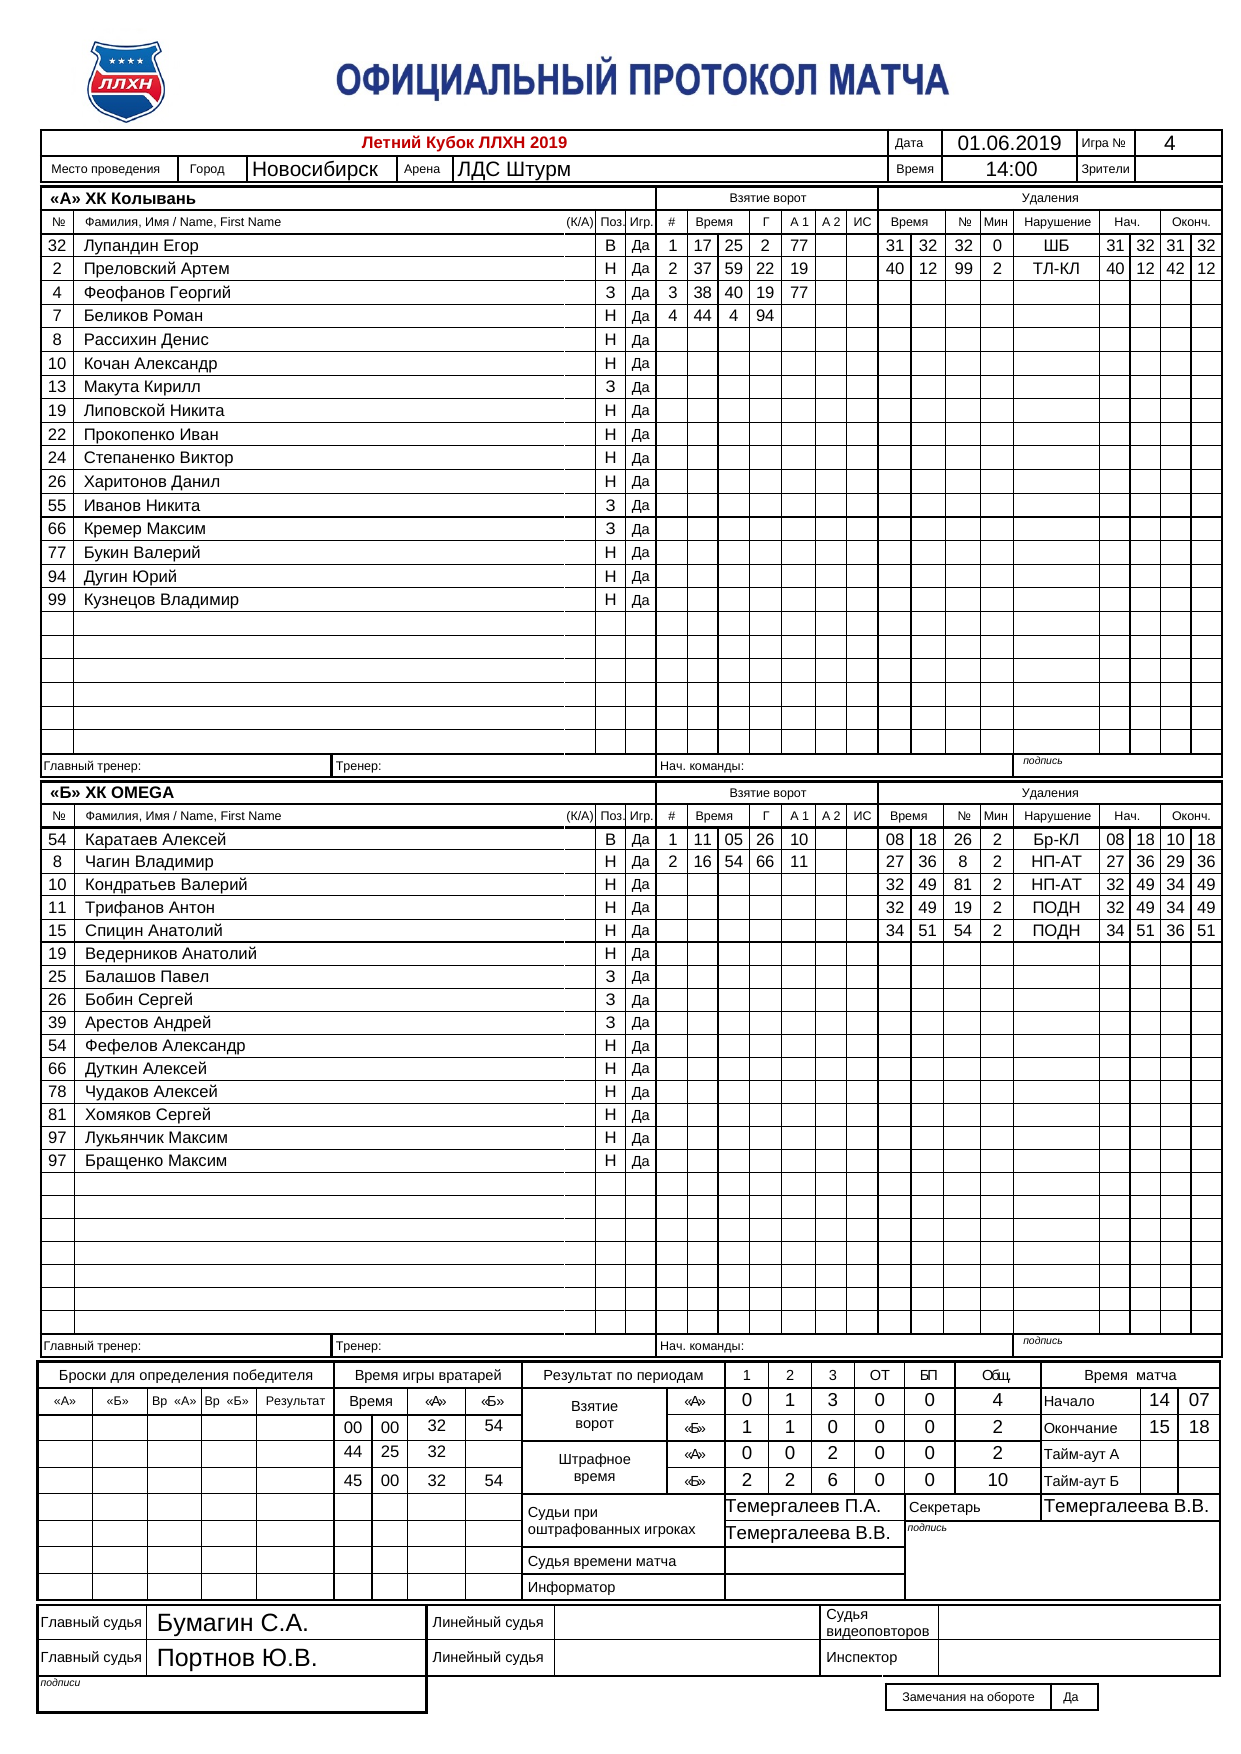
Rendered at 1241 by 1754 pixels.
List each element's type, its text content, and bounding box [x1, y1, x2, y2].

table_cell [657, 1035, 687, 1057]
table_cell [1131, 518, 1160, 540]
table_cell Н [596, 920, 625, 941]
table_cell Лукьянчик Максим [75, 1127, 564, 1149]
table_cell [750, 1311, 781, 1333]
table_cell [912, 305, 945, 327]
table_cell 97 [42, 1150, 74, 1172]
table_cell [816, 1150, 846, 1172]
table_cell [912, 1219, 943, 1241]
table_cell [946, 636, 980, 658]
table_cell [1014, 328, 1099, 351]
table_cell [596, 1242, 625, 1264]
table_cell [816, 588, 846, 611]
table_cell 6 [812, 1468, 854, 1493]
table_cell [879, 707, 910, 729]
table_cell [626, 1196, 655, 1218]
table_cell [750, 328, 781, 351]
table_cell 0 [855, 1468, 904, 1493]
table_cell [42, 1196, 74, 1218]
table_cell [688, 683, 717, 706]
table_cell [750, 494, 781, 516]
table_cell [782, 328, 815, 351]
table_cell [847, 636, 877, 658]
table_cell [1100, 1150, 1129, 1172]
table_cell 0 [769, 1442, 811, 1467]
table_cell [879, 636, 910, 658]
table_cell 32 [408, 1416, 465, 1440]
table_cell [946, 446, 980, 469]
table_cell [688, 943, 717, 964]
table_cell [1131, 281, 1160, 303]
table_cell Главный тренер: [42, 1335, 330, 1356]
table_cell [408, 1494, 465, 1520]
table_cell Н [596, 1104, 625, 1126]
table_cell [565, 966, 595, 987]
table_cell Хомяков Сергей [75, 1104, 564, 1126]
table_cell [1014, 966, 1099, 987]
table_cell Да [626, 943, 655, 964]
table_cell [657, 1104, 687, 1126]
table_cell [912, 1288, 943, 1310]
table_cell [847, 683, 877, 706]
table_cell [408, 1547, 465, 1573]
table_cell Бобин Сергей [75, 989, 564, 1011]
table_cell [719, 659, 749, 682]
table_cell [879, 966, 910, 987]
table_cell Нарушение [1014, 805, 1099, 826]
table_cell [879, 1012, 910, 1033]
table_cell [1131, 1058, 1160, 1079]
table_cell [1100, 494, 1129, 516]
table_cell [912, 281, 945, 303]
table_cell [879, 1104, 910, 1126]
table_cell [816, 1311, 846, 1333]
table_cell 10 [782, 829, 815, 849]
table_cell 49 [1131, 874, 1160, 895]
table_cell [565, 1173, 595, 1195]
table_cell [1014, 659, 1099, 682]
table_cell [944, 943, 980, 964]
table_cell 14 [1141, 1389, 1177, 1413]
table_cell [657, 1173, 687, 1195]
table_cell [1161, 1104, 1190, 1126]
table_cell [750, 1081, 781, 1103]
table_cell Иванов Никита [74, 494, 564, 516]
table_cell Оконч. [1161, 805, 1221, 826]
table_cell 59 [719, 257, 749, 280]
table_header Дата [889, 131, 941, 155]
table_cell [816, 446, 846, 469]
table_cell [946, 659, 980, 682]
table_cell [782, 730, 815, 753]
table_cell [1161, 470, 1190, 493]
table_cell [565, 1058, 595, 1079]
table_cell [816, 896, 846, 918]
table_cell Н [596, 1150, 625, 1172]
table_cell [565, 281, 595, 303]
table_cell [428, 1677, 882, 1711]
table_cell [750, 1288, 781, 1310]
table_cell [1014, 683, 1099, 706]
table_cell подпись [1014, 755, 1221, 776]
table_cell [1192, 730, 1221, 753]
table_cell [1192, 399, 1221, 422]
table_cell Нач. [1100, 211, 1160, 233]
table_cell [565, 989, 595, 1011]
table_cell Фамилия, Имя / Name, First Name [74, 211, 565, 233]
table_cell Да [626, 896, 655, 918]
table_cell [688, 470, 717, 493]
table_cell [466, 1494, 521, 1520]
table_cell [688, 518, 717, 540]
table_cell 78 [42, 1081, 74, 1103]
table_cell [726, 1575, 904, 1599]
table_cell [879, 989, 910, 1011]
table_cell [565, 1219, 595, 1241]
table_cell 10 [42, 874, 74, 895]
table_cell [726, 1548, 904, 1573]
table_header 1 [726, 1363, 768, 1387]
table_cell подпись [1014, 1335, 1221, 1356]
table_cell 2 [981, 257, 1013, 280]
table_cell «Б» [668, 1415, 724, 1440]
table_cell [657, 874, 687, 895]
table_cell 31 [1161, 235, 1190, 256]
table_cell [879, 541, 910, 564]
table_cell [1192, 636, 1221, 658]
table_cell [946, 683, 980, 706]
table_cell [912, 588, 945, 611]
table_cell 0 [905, 1415, 954, 1440]
table_cell [657, 1081, 687, 1103]
table_cell [42, 1242, 74, 1264]
table_cell [944, 1035, 980, 1057]
table_cell [750, 399, 781, 422]
table_cell 49 [1192, 874, 1221, 895]
table_cell [782, 1173, 815, 1195]
table_cell [1192, 541, 1221, 564]
table_cell [782, 1242, 815, 1264]
table_cell [1131, 1150, 1160, 1172]
table_cell Степаненко Виктор [74, 446, 564, 469]
table_cell [657, 541, 687, 564]
table_cell [373, 1521, 407, 1546]
table_cell 45 [335, 1468, 371, 1493]
table_cell Спицин Анатолий [75, 920, 564, 941]
table_cell [688, 896, 717, 918]
table_cell 22 [42, 423, 73, 445]
table_cell [42, 612, 73, 634]
table_cell 05 [719, 829, 749, 849]
table_cell Липовской Никита [74, 399, 564, 422]
table_cell [1161, 1012, 1190, 1033]
table_cell [657, 423, 687, 445]
table_cell [816, 943, 846, 964]
table_cell [74, 612, 564, 634]
table_cell [847, 541, 877, 564]
table_cell [719, 352, 749, 374]
table_cell 54 [42, 1035, 74, 1057]
table_cell [912, 1311, 943, 1333]
table_cell [912, 1196, 943, 1218]
table_cell [1192, 446, 1221, 469]
table_cell [1131, 1288, 1160, 1310]
table_cell [1100, 1127, 1129, 1149]
table_cell [1161, 541, 1190, 564]
table_cell [879, 683, 910, 706]
table_cell [555, 1640, 819, 1675]
table_cell [1100, 565, 1129, 587]
table_cell [946, 423, 980, 445]
table_cell [148, 1521, 201, 1546]
table_cell 18 [1131, 829, 1160, 849]
table_cell [1161, 281, 1190, 303]
table_cell Н [596, 446, 625, 469]
table_cell [74, 636, 564, 658]
table_header Взятие ворот [657, 188, 877, 209]
table_cell [816, 707, 846, 729]
table_cell [565, 1196, 595, 1218]
table_cell [912, 730, 945, 753]
table_cell [750, 1058, 781, 1079]
table_cell 08 [1100, 829, 1129, 849]
table_cell [1161, 612, 1190, 634]
table_cell 18 [1192, 829, 1221, 849]
table_cell подписи [39, 1677, 425, 1711]
table_cell [1131, 989, 1160, 1011]
table_cell [42, 659, 73, 682]
table_cell [1141, 1468, 1177, 1493]
table_cell [750, 565, 781, 587]
table_cell [202, 1441, 256, 1467]
table_cell Да [626, 470, 655, 493]
table_cell [912, 541, 945, 564]
table_cell [750, 896, 781, 918]
table_cell [719, 1058, 749, 1079]
table_cell 12 [1131, 257, 1160, 280]
table_cell 14:00 [943, 157, 1076, 181]
table_cell [981, 328, 1013, 351]
table_cell [816, 376, 846, 398]
table_cell [688, 423, 717, 445]
table_cell Да [626, 588, 655, 611]
table_cell [981, 1012, 1013, 1033]
table_cell [946, 730, 980, 753]
table_cell [1179, 1468, 1219, 1493]
table_cell [688, 989, 717, 1011]
table_cell 97 [42, 1127, 74, 1149]
table_cell НП-АТ [1014, 850, 1099, 872]
table_cell [912, 989, 943, 1011]
table_header Да [1052, 1685, 1097, 1709]
table_cell [688, 730, 717, 753]
table_cell [1192, 1127, 1221, 1149]
table_cell 0 [812, 1415, 854, 1440]
table_cell 81 [944, 874, 980, 895]
table_cell [75, 1311, 564, 1333]
table_cell 32 [946, 235, 980, 256]
table_cell [1014, 1127, 1099, 1149]
table_cell [816, 1242, 846, 1264]
table_cell [750, 423, 781, 445]
table_cell Н [596, 565, 625, 587]
table_cell [1100, 1311, 1129, 1333]
table_cell 15 [42, 920, 74, 941]
table_cell [981, 1288, 1013, 1310]
table_header Игра № [1078, 131, 1134, 155]
table_cell [1100, 1265, 1129, 1287]
table_cell [1100, 1058, 1129, 1079]
table_cell [565, 896, 595, 918]
table_cell [373, 1494, 407, 1520]
table_cell [981, 494, 1013, 516]
table_cell [1161, 1311, 1190, 1333]
table_cell [1192, 470, 1221, 493]
table_cell [981, 1035, 1013, 1057]
table_cell Игр. [626, 805, 655, 826]
table_header 01.06.2019 [943, 131, 1076, 155]
table_cell [626, 1242, 655, 1264]
table_cell [1192, 943, 1221, 964]
table_cell [750, 683, 781, 706]
table_cell Новосибирск [248, 157, 396, 181]
table_cell Да [626, 423, 655, 445]
table_cell [981, 707, 1013, 729]
table_cell 36 [1131, 850, 1160, 872]
table_cell [719, 707, 749, 729]
table_cell [847, 1035, 877, 1057]
table_cell А 1 [782, 211, 815, 233]
table_cell [1161, 943, 1190, 964]
table_cell [75, 1288, 564, 1310]
table_cell [1161, 588, 1190, 611]
table_cell Прокопенко Иван [74, 423, 564, 445]
table_cell Фамилия, Имя / Name, First Name [75, 805, 565, 826]
table_cell [657, 1058, 687, 1079]
table_cell [847, 518, 877, 540]
table_cell [750, 659, 781, 682]
table_cell 66 [42, 518, 73, 540]
table_cell [847, 470, 877, 493]
table_cell [565, 588, 595, 611]
table_cell [816, 399, 846, 422]
table_cell Феофанов Георгий [74, 281, 564, 303]
table_cell [847, 730, 877, 753]
table_cell 32 [1100, 896, 1129, 918]
table_cell [750, 943, 781, 964]
table_cell Н [596, 541, 625, 564]
table_cell Ведерников Анатолий [75, 943, 564, 964]
table_cell 10 [956, 1468, 1040, 1493]
table_cell [879, 1127, 910, 1149]
table_cell [782, 659, 815, 682]
table_cell [93, 1494, 147, 1520]
table_cell [565, 829, 595, 849]
table_cell [42, 636, 73, 658]
table_cell [719, 518, 749, 540]
table_cell [657, 399, 687, 422]
table_cell Вр «А» [148, 1389, 201, 1413]
table_cell Да [626, 850, 655, 872]
table_cell 26 [944, 829, 980, 849]
table_cell [1131, 1127, 1160, 1149]
table_cell [1100, 376, 1129, 398]
table_cell [981, 446, 1013, 469]
table_cell [1192, 1219, 1221, 1241]
table_cell [1100, 518, 1129, 540]
table_cell А 2 [816, 805, 846, 826]
table_cell [466, 1574, 521, 1599]
table_cell [946, 588, 980, 611]
table_cell [912, 328, 945, 351]
table_header ОТ [855, 1363, 904, 1387]
table_header БП [905, 1363, 954, 1387]
table_cell [1192, 588, 1221, 611]
table_cell [1014, 1196, 1099, 1218]
table_cell 32 [879, 874, 910, 895]
table_cell Поз. [596, 211, 625, 233]
table_cell [688, 636, 717, 658]
table_cell [816, 1104, 846, 1126]
table_cell [1100, 636, 1129, 658]
table_cell 77 [42, 541, 73, 564]
table_cell 40 [879, 257, 910, 280]
table_cell № [944, 805, 980, 826]
table_cell [1100, 966, 1129, 987]
table_cell Н [596, 588, 625, 611]
table_cell [657, 1012, 687, 1033]
table_cell 49 [912, 896, 943, 918]
table_cell Да [626, 518, 655, 540]
table_cell 66 [750, 850, 781, 872]
table_cell [879, 399, 910, 422]
table_cell [847, 1311, 877, 1333]
table_cell 17 [688, 235, 717, 256]
table_cell [847, 1196, 877, 1218]
table_cell [688, 874, 717, 895]
table_cell [1100, 1219, 1129, 1241]
table_cell [847, 446, 877, 469]
table_cell [408, 1521, 465, 1546]
table_cell [719, 1288, 749, 1310]
table_cell [1161, 305, 1190, 327]
table_cell 10 [1161, 829, 1190, 849]
table_cell Да [626, 829, 655, 849]
table_cell [657, 494, 687, 516]
table_cell Секретарь [906, 1495, 1040, 1520]
table_cell [750, 470, 781, 493]
table_cell [879, 1242, 910, 1264]
table_cell 36 [912, 850, 943, 872]
table_cell [719, 328, 749, 351]
table_cell [719, 446, 749, 469]
table_cell [657, 966, 687, 987]
table_cell [981, 1265, 1013, 1287]
table_cell [565, 305, 595, 327]
table_cell [202, 1547, 256, 1573]
table_cell Место проведения [42, 157, 177, 181]
table_cell 39 [42, 1012, 74, 1033]
table_cell [816, 1058, 846, 1079]
table_cell [847, 352, 877, 374]
table_cell [565, 257, 595, 280]
table_cell 54 [944, 920, 980, 941]
table_cell «А» [39, 1389, 92, 1413]
table_cell Арестов Андрей [75, 1012, 564, 1033]
table_cell [782, 352, 815, 374]
table_cell 99 [42, 588, 73, 611]
table_cell [981, 636, 1013, 658]
table_cell [373, 1547, 407, 1573]
table_header Удаления [879, 783, 1221, 803]
table_cell [879, 1311, 910, 1333]
table_cell [1131, 1219, 1160, 1241]
table_cell [816, 1035, 846, 1057]
table_cell [847, 399, 877, 422]
table_cell [1131, 683, 1160, 706]
table_cell 81 [42, 1104, 74, 1126]
table_cell [719, 1311, 749, 1333]
table_cell [912, 1104, 943, 1126]
table_cell [1161, 1265, 1190, 1287]
table_cell [1131, 541, 1160, 564]
table_cell [42, 730, 73, 753]
table_cell ШБ [1014, 235, 1099, 256]
table_cell [565, 659, 595, 682]
table_cell ПОДН [1014, 896, 1099, 918]
table_cell [626, 1219, 655, 1241]
table_cell [1192, 1150, 1221, 1172]
table_header Результат по периодам [523, 1363, 724, 1387]
table_cell [750, 1265, 781, 1287]
table_cell [1131, 1035, 1160, 1057]
table_cell [816, 1288, 846, 1310]
table_cell [847, 328, 877, 351]
table_cell [657, 659, 687, 682]
table_cell [1100, 305, 1129, 327]
table_cell 19 [42, 399, 73, 422]
table_cell [1014, 376, 1099, 398]
table_cell [565, 1012, 595, 1033]
table_cell Игр. [626, 211, 655, 233]
table_cell [816, 850, 846, 872]
table_cell 2 [981, 874, 1013, 895]
table_cell 2 [981, 850, 1013, 872]
table_cell [1014, 1173, 1099, 1195]
table_cell Балашов Павел [75, 966, 564, 987]
table_cell [657, 328, 687, 351]
table_cell 1 [657, 235, 687, 256]
table_cell 36 [1161, 920, 1190, 941]
table_cell [981, 1219, 1013, 1241]
table_cell [939, 1606, 1219, 1639]
table_cell [1161, 376, 1190, 398]
table_cell [626, 659, 655, 682]
table_cell [657, 518, 687, 540]
table_cell [626, 1173, 655, 1195]
table_cell Н [596, 305, 625, 327]
table_cell [719, 470, 749, 493]
table_cell [816, 257, 846, 280]
table_cell [565, 636, 595, 658]
table_cell [688, 1265, 717, 1287]
table_cell Харитонов Данил [74, 470, 564, 493]
table_cell [1161, 328, 1190, 351]
table_cell [782, 1127, 815, 1149]
table_cell З [596, 1012, 625, 1033]
table_cell Да [626, 1104, 655, 1126]
table_cell [688, 1104, 717, 1126]
table_cell [1131, 707, 1160, 729]
table_cell Да [626, 446, 655, 469]
table_cell [1192, 494, 1221, 516]
table_cell [1131, 943, 1160, 964]
table_cell [75, 1173, 564, 1195]
table_cell ИС [847, 211, 877, 233]
table_cell [782, 541, 815, 564]
table_cell 26 [750, 829, 781, 849]
table_cell [879, 1173, 910, 1195]
table_cell [596, 1219, 625, 1241]
table_cell Да [626, 874, 655, 895]
table_cell [1100, 1288, 1129, 1310]
table_cell 4 [657, 305, 687, 327]
table_cell Вр «Б» [202, 1389, 256, 1413]
table_cell 54 [719, 850, 749, 872]
table_cell 19 [782, 257, 815, 280]
table_cell 44 [335, 1441, 371, 1467]
table_cell Темергалеева В.В. [1042, 1495, 1219, 1520]
table_cell [816, 423, 846, 445]
table_cell [912, 1058, 943, 1079]
table_cell [74, 730, 564, 753]
table_cell [944, 1058, 980, 1079]
table_cell [335, 1547, 371, 1573]
table_cell [981, 1058, 1013, 1079]
table_cell [565, 1150, 595, 1172]
table_cell 99 [946, 257, 980, 280]
table_cell [750, 1196, 781, 1218]
table_cell [912, 352, 945, 374]
table_cell [750, 352, 781, 374]
table_cell [1131, 423, 1160, 445]
table_cell [750, 588, 781, 611]
table_cell [657, 1288, 687, 1310]
table_cell 77 [782, 281, 815, 303]
table_cell 77 [782, 235, 815, 256]
table_cell [912, 494, 945, 516]
table_cell [847, 659, 877, 682]
table_cell [847, 612, 877, 634]
table_cell Судья видеоповторов [821, 1606, 938, 1639]
table_cell [847, 1265, 877, 1287]
table_cell 18 [912, 829, 943, 849]
table_cell [782, 1035, 815, 1057]
table_cell 0 [855, 1415, 904, 1440]
table_cell [1100, 1104, 1129, 1126]
table_cell [565, 1311, 595, 1333]
table_cell [565, 328, 595, 351]
table_cell 2 [750, 235, 781, 256]
table_cell [750, 518, 781, 540]
table_cell [1100, 659, 1129, 682]
table_cell [879, 1265, 910, 1287]
table_cell [39, 1494, 92, 1520]
table_cell [596, 683, 625, 706]
table_cell [657, 1150, 687, 1172]
table_cell [42, 1311, 74, 1333]
table_cell Да [626, 281, 655, 303]
table_cell [565, 1265, 595, 1287]
table_cell [879, 518, 910, 540]
table_cell [750, 874, 781, 895]
table_cell [74, 707, 564, 729]
table_cell [847, 565, 877, 587]
table_cell [981, 659, 1013, 682]
table_cell Нач. команды: [657, 755, 1012, 776]
table_cell [981, 376, 1013, 398]
table_cell [719, 1219, 749, 1241]
table_cell Да [626, 494, 655, 516]
table_cell [1131, 305, 1160, 327]
table_cell [782, 376, 815, 398]
table_cell [257, 1441, 333, 1467]
table_cell (К/А) [565, 211, 595, 233]
table_cell [1192, 989, 1221, 1011]
table_cell [816, 281, 846, 303]
table_cell [1014, 1104, 1099, 1126]
table_cell 26 [42, 470, 73, 493]
table_cell [1161, 1150, 1190, 1172]
table_cell [688, 1311, 717, 1333]
table_cell «А» [668, 1389, 724, 1413]
table_cell [626, 683, 655, 706]
table_cell [257, 1416, 333, 1440]
table_cell [847, 1288, 877, 1310]
table_cell Время [335, 1389, 407, 1413]
table_cell [981, 565, 1013, 587]
table_cell [626, 636, 655, 658]
table_cell [946, 352, 980, 374]
table_cell Н [596, 850, 625, 872]
table_cell [879, 1058, 910, 1079]
table_cell [912, 1012, 943, 1033]
table_cell [1161, 659, 1190, 682]
table_cell Да [626, 1035, 655, 1057]
table_cell [750, 966, 781, 987]
table_cell [1161, 683, 1190, 706]
table_cell З [596, 518, 625, 540]
table_cell З [596, 281, 625, 303]
table_cell [39, 1521, 92, 1546]
table_cell Результат [257, 1389, 333, 1413]
table_cell [981, 281, 1013, 303]
table_cell [912, 1150, 943, 1172]
table_cell [946, 541, 980, 564]
table_cell [1161, 423, 1190, 445]
table_cell [879, 376, 910, 398]
table_cell 49 [912, 874, 943, 895]
table_cell [1014, 518, 1099, 540]
table_cell 11 [42, 896, 74, 918]
table_cell [782, 1058, 815, 1079]
table_cell [816, 1127, 846, 1149]
table_cell [912, 612, 945, 634]
table_cell [1161, 1196, 1190, 1218]
table_cell В [596, 235, 625, 256]
table_cell [1014, 1035, 1099, 1057]
table_cell 8 [944, 850, 980, 872]
table_cell [847, 920, 877, 941]
table_header «А» ХК Колывань [42, 188, 655, 209]
table_cell [1161, 1035, 1190, 1057]
table_cell 19 [750, 281, 781, 303]
table_cell Н [596, 896, 625, 918]
table_header 2 [769, 1363, 811, 1387]
table_cell [816, 1012, 846, 1033]
table_cell [912, 659, 945, 682]
table_cell [719, 399, 749, 422]
table_cell 10 [42, 352, 73, 374]
table_cell Да [626, 1127, 655, 1149]
table_cell [816, 966, 846, 987]
table_cell [782, 399, 815, 422]
table_cell [257, 1547, 333, 1573]
table_cell [1192, 1196, 1221, 1218]
table_cell [912, 1265, 943, 1287]
table_cell Время [889, 157, 941, 181]
table_cell [335, 1574, 371, 1599]
table_cell Тренер: [333, 1335, 655, 1356]
table_cell [782, 989, 815, 1011]
table_cell [750, 730, 781, 753]
table_cell [466, 1547, 521, 1573]
table_cell 40 [1100, 257, 1129, 280]
table_cell 34 [1161, 896, 1190, 918]
table_cell 4 [42, 281, 73, 303]
table_cell Букин Валерий [74, 541, 564, 564]
table_cell [816, 989, 846, 1011]
table_cell [946, 328, 980, 351]
table_cell [1192, 1311, 1221, 1333]
table_cell [719, 920, 749, 941]
table_cell [688, 966, 717, 987]
table_cell [1014, 1012, 1099, 1033]
table_cell 2 [981, 829, 1013, 849]
table_cell [335, 1494, 371, 1520]
table_cell [565, 943, 595, 964]
table_cell [202, 1494, 256, 1520]
table_cell [1161, 636, 1190, 658]
table_cell Да [626, 399, 655, 422]
table_cell 00 [373, 1468, 407, 1493]
table_cell [1014, 565, 1099, 587]
table_cell [719, 1035, 749, 1057]
table_header Взятие ворот [657, 783, 877, 803]
table_cell [1161, 565, 1190, 587]
table_cell 32 [408, 1441, 465, 1467]
table_cell Мин [981, 805, 1013, 826]
table_cell Макута Кирилл [74, 376, 564, 398]
table_cell [782, 565, 815, 587]
table_cell [565, 1242, 595, 1264]
table_cell [782, 943, 815, 964]
table_cell [1161, 1288, 1190, 1310]
table_cell [335, 1521, 371, 1546]
table_cell [981, 943, 1013, 964]
table_cell [1014, 943, 1099, 964]
table_cell [847, 707, 877, 729]
table_cell [816, 636, 846, 658]
table_cell [750, 446, 781, 469]
table_cell Главный судья [39, 1606, 146, 1639]
table_cell [1131, 1173, 1160, 1195]
table_cell [1131, 730, 1160, 753]
table_cell [1131, 1012, 1160, 1033]
table_cell [1014, 494, 1099, 516]
table_cell [912, 1127, 943, 1149]
table_cell [626, 1288, 655, 1310]
table_cell 19 [944, 896, 980, 918]
table_cell [981, 470, 1013, 493]
table_cell [657, 1265, 687, 1287]
table_cell 0 [905, 1389, 954, 1413]
table_cell [1014, 541, 1099, 564]
table_cell 51 [912, 920, 943, 941]
table_cell [1131, 659, 1160, 682]
table_cell [1131, 1196, 1160, 1218]
table_cell [565, 1104, 595, 1126]
table_cell [202, 1521, 256, 1546]
table_cell [1161, 494, 1190, 516]
table_cell [1192, 683, 1221, 706]
table_cell [1100, 541, 1129, 564]
table_cell [879, 1288, 910, 1310]
table_cell Да [626, 235, 655, 256]
table_cell Судьи при оштрафованных игроках [523, 1495, 724, 1546]
table_cell [1100, 730, 1129, 753]
table_cell [1192, 423, 1221, 445]
table_cell [42, 1265, 74, 1287]
table_cell [750, 376, 781, 398]
table_cell [148, 1468, 201, 1493]
table_cell [74, 659, 564, 682]
table_cell 51 [1131, 920, 1160, 941]
table_cell [816, 1173, 846, 1195]
table_cell Кондратьев Валерий [75, 874, 564, 895]
table_cell [1100, 1242, 1129, 1264]
table_cell [657, 565, 687, 587]
table_cell [257, 1574, 333, 1599]
table_cell [565, 399, 595, 422]
table_cell Мин [981, 211, 1013, 233]
table_cell [912, 399, 945, 422]
table_cell [39, 1574, 92, 1599]
table_cell Да [626, 966, 655, 987]
table_cell [719, 612, 749, 634]
table_cell [1192, 1035, 1221, 1057]
table_cell [1192, 281, 1221, 303]
table_cell Трифанов Антон [75, 896, 564, 918]
table_cell Оконч. [1161, 211, 1221, 233]
table_cell З [596, 376, 625, 398]
table_cell [944, 1012, 980, 1033]
table_cell [1192, 612, 1221, 634]
table_cell [750, 989, 781, 1011]
table_cell [596, 1288, 625, 1310]
table_cell [719, 1196, 749, 1218]
table_cell [565, 518, 595, 540]
table_cell [1131, 352, 1160, 374]
table_cell [1141, 1441, 1177, 1467]
table_cell Информатор [523, 1575, 724, 1599]
table_cell [1192, 305, 1221, 327]
table_cell [912, 446, 945, 469]
table_cell [657, 896, 687, 918]
table_cell [1014, 1219, 1099, 1241]
table_cell [1131, 588, 1160, 611]
table_cell [719, 683, 749, 706]
table_cell Н [596, 1127, 625, 1149]
table_cell [782, 1219, 815, 1241]
table_cell Н [596, 257, 625, 280]
table_cell [565, 683, 595, 706]
table_cell [816, 470, 846, 493]
table_cell [688, 1035, 717, 1057]
table_cell [912, 376, 945, 398]
table_cell [1014, 446, 1099, 469]
table_cell З [596, 966, 625, 987]
table_cell [1131, 376, 1160, 398]
table_cell 40 [719, 281, 749, 303]
table_cell [719, 966, 749, 987]
table_cell [1131, 1104, 1160, 1126]
table_cell [879, 305, 910, 327]
table_cell 0 [905, 1442, 954, 1467]
table_cell [1014, 305, 1099, 327]
table_cell Нач. [1100, 805, 1160, 826]
table_cell [879, 1081, 910, 1103]
table_cell [847, 966, 877, 987]
table_cell [596, 659, 625, 682]
table_cell 0 [905, 1468, 954, 1493]
table_cell [847, 235, 877, 256]
table_cell [719, 541, 749, 564]
table_cell 2 [42, 257, 73, 280]
table_cell 29 [1161, 850, 1190, 872]
table_cell [1192, 328, 1221, 351]
table_cell [1100, 470, 1129, 493]
table_cell Дуткин Алексей [75, 1058, 564, 1079]
table_cell [1161, 399, 1190, 422]
table_cell [981, 1173, 1013, 1195]
table_cell [1192, 518, 1221, 540]
table_cell [596, 730, 625, 753]
table_cell [719, 1173, 749, 1195]
table_cell [912, 1173, 943, 1195]
table_cell [912, 966, 943, 987]
table_cell [1131, 328, 1160, 351]
table_cell 1 [769, 1389, 811, 1413]
table_cell [912, 683, 945, 706]
table_cell [565, 235, 595, 256]
table_cell [847, 494, 877, 516]
table_cell [42, 707, 73, 729]
table_cell [1136, 157, 1221, 181]
table_cell [782, 874, 815, 895]
table_cell [75, 1242, 564, 1264]
table_cell [944, 1081, 980, 1103]
table_cell [981, 989, 1013, 1011]
table_cell [847, 1104, 877, 1126]
table_cell [816, 730, 846, 753]
table_cell Н [596, 1058, 625, 1079]
table_cell [657, 943, 687, 964]
table_cell Нач. команды: [657, 1335, 1012, 1356]
table_cell (К/А) [565, 805, 595, 826]
table_cell [565, 1035, 595, 1057]
table_cell [879, 1219, 910, 1241]
table_cell [626, 730, 655, 753]
table_cell [847, 588, 877, 611]
table_cell [939, 1640, 1219, 1675]
table_cell [782, 305, 815, 327]
table_cell [944, 966, 980, 987]
table_cell [816, 612, 846, 634]
table_cell [1161, 730, 1190, 753]
table_cell 38 [688, 281, 717, 303]
table_cell [565, 376, 595, 398]
table_cell Штрафное время [523, 1442, 666, 1493]
table_cell 8 [42, 850, 74, 872]
table_cell № [946, 211, 980, 233]
table_cell [565, 1081, 595, 1103]
table_cell 16 [688, 850, 717, 872]
table_cell [688, 494, 717, 516]
table_cell [782, 896, 815, 918]
table_cell [981, 1104, 1013, 1126]
table_cell 32 [912, 235, 945, 256]
table_cell [719, 1127, 749, 1149]
table_cell Да [626, 989, 655, 1011]
table_cell [719, 1104, 749, 1126]
table_cell Поз. [596, 805, 625, 826]
table_cell [782, 920, 815, 941]
table_cell Да [626, 1012, 655, 1033]
table_header Летний Кубок ЛЛХН 2019 [42, 131, 887, 155]
table_cell [148, 1574, 201, 1599]
table_cell [688, 1127, 717, 1149]
table_cell [657, 989, 687, 1011]
table_cell [981, 399, 1013, 422]
table_cell [202, 1416, 256, 1440]
table_cell [719, 1265, 749, 1287]
table_cell [847, 376, 877, 398]
table_cell Темергалеева В.В. [726, 1521, 904, 1546]
table_cell [782, 612, 815, 634]
table_cell [879, 352, 910, 374]
table_cell [847, 305, 877, 327]
table_cell [688, 1288, 717, 1310]
table_cell [946, 281, 980, 303]
table_cell [944, 1311, 980, 1333]
table_cell [1161, 1127, 1190, 1149]
table_cell 27 [879, 850, 910, 872]
table_cell [944, 1150, 980, 1172]
table_header «Б» ХК OMEGA [42, 783, 655, 803]
table_cell 66 [42, 1058, 74, 1079]
table_cell [782, 588, 815, 611]
table_cell «Б» [668, 1468, 724, 1493]
table_cell [565, 612, 595, 634]
table_cell [1192, 1012, 1221, 1033]
table_cell [847, 874, 877, 895]
table_cell З [596, 494, 625, 516]
table_cell [946, 470, 980, 493]
table_cell Портнов Ю.В. [147, 1640, 425, 1675]
table_cell 7 [42, 305, 73, 327]
table_cell [782, 1012, 815, 1033]
table_cell 34 [1161, 874, 1190, 895]
table_cell [565, 920, 595, 941]
table_cell Время [688, 805, 749, 826]
table_cell Темергалеев П.А. [726, 1495, 904, 1520]
table_cell [847, 1058, 877, 1079]
table_cell Время [688, 211, 749, 233]
table_cell [816, 565, 846, 587]
table_cell 4 [719, 305, 749, 327]
table_cell [1100, 612, 1129, 634]
table_cell [1014, 470, 1099, 493]
table_header Время игры вратарей [335, 1363, 521, 1387]
table_cell [688, 707, 717, 729]
table_cell [657, 376, 687, 398]
table_cell [93, 1416, 147, 1440]
table_cell Кочан Александр [74, 352, 564, 374]
table_cell «Б » [466, 1389, 521, 1413]
table_cell [1192, 1173, 1221, 1195]
table_cell [981, 423, 1013, 445]
table_cell 49 [1131, 896, 1160, 918]
table_cell [946, 305, 980, 327]
table_cell [688, 541, 717, 564]
table_cell [148, 1416, 201, 1440]
table_cell [565, 494, 595, 516]
table_cell [1100, 399, 1129, 422]
table_cell [1100, 943, 1129, 964]
table_cell [1014, 423, 1099, 445]
table_cell [981, 1196, 1013, 1218]
table_cell 27 [1100, 850, 1129, 872]
table_cell [847, 829, 877, 849]
table_cell [847, 943, 877, 964]
table_cell [555, 1606, 819, 1639]
table_cell [202, 1468, 256, 1493]
table_cell [1099, 1682, 1220, 1711]
table_cell [912, 518, 945, 540]
table_cell [981, 541, 1013, 564]
table_cell [688, 1150, 717, 1172]
table_cell [750, 1104, 781, 1126]
table_cell [816, 874, 846, 895]
table_cell «Б» [93, 1389, 147, 1413]
table_cell [946, 494, 980, 516]
table_cell Кремер Максим [74, 518, 564, 540]
table_cell [816, 1081, 846, 1103]
table_cell Взятие ворот [523, 1389, 666, 1440]
table_cell Бр-КЛ [1014, 829, 1099, 849]
table_cell [944, 1196, 980, 1218]
table_cell [816, 683, 846, 706]
table_header 4 [1136, 131, 1221, 155]
table_cell Н [596, 352, 625, 374]
table_cell [1100, 707, 1129, 729]
table_cell [565, 423, 595, 445]
table_cell [257, 1468, 333, 1493]
table_cell [879, 1196, 910, 1218]
table_cell 0 [855, 1442, 904, 1467]
table_cell [657, 1219, 687, 1241]
table_cell 34 [879, 920, 910, 941]
table_cell [816, 1265, 846, 1287]
table_cell [1100, 1173, 1129, 1195]
table_cell [750, 1173, 781, 1195]
table_cell [688, 612, 717, 634]
table_cell [93, 1468, 147, 1493]
table_cell [719, 636, 749, 658]
table_cell [981, 683, 1013, 706]
table_cell [1192, 565, 1221, 587]
table_cell Бращенко Максим [75, 1150, 564, 1172]
table_cell [782, 494, 815, 516]
table_cell [688, 920, 717, 941]
table_cell [981, 1127, 1013, 1149]
table_cell [148, 1547, 201, 1573]
picture [5, 28, 1179, 129]
table_cell [879, 328, 910, 351]
table_cell [466, 1441, 521, 1467]
table_cell [565, 874, 595, 895]
table_cell [565, 541, 595, 564]
table_cell [981, 1311, 1013, 1333]
table_cell [1131, 636, 1160, 658]
table_cell [148, 1441, 201, 1467]
table_cell [688, 1242, 717, 1264]
table_cell Окончание [1042, 1415, 1140, 1440]
table_header 3 [812, 1363, 854, 1387]
table_cell [657, 352, 687, 374]
table_cell 12 [1192, 257, 1221, 280]
table_cell [1131, 565, 1160, 587]
table_cell [782, 1265, 815, 1287]
table_cell [847, 1012, 877, 1033]
table_cell «А» [668, 1442, 724, 1467]
table_cell В [596, 829, 625, 849]
table_cell [847, 1150, 877, 1172]
table_cell 0 [855, 1389, 904, 1413]
table_cell [879, 659, 910, 682]
table_cell 08 [879, 829, 910, 849]
table_cell 00 [373, 1416, 407, 1440]
table_cell [782, 518, 815, 540]
table_cell [1161, 707, 1190, 729]
table_cell [782, 1150, 815, 1172]
table_cell [565, 850, 595, 872]
table_cell [847, 1173, 877, 1195]
table_cell Бумагин С.А. [147, 1606, 425, 1639]
table_cell [750, 541, 781, 564]
table_cell [1192, 659, 1221, 682]
table_cell [912, 943, 943, 964]
table_cell [39, 1416, 92, 1440]
table_cell [719, 1150, 749, 1172]
table_cell [719, 376, 749, 398]
table_cell [565, 730, 595, 753]
table_cell [596, 1173, 625, 1195]
table_cell [816, 352, 846, 374]
table_cell [946, 518, 980, 540]
table_cell Да [626, 376, 655, 398]
table_cell [75, 1196, 564, 1218]
table_cell 3 [657, 281, 687, 303]
table_cell [688, 1219, 717, 1241]
table_cell [1192, 1288, 1221, 1310]
table_cell [1131, 470, 1160, 493]
table_cell 2 [726, 1468, 768, 1493]
table_cell [42, 1173, 74, 1195]
table_cell [981, 612, 1013, 634]
table_cell 2 [769, 1468, 811, 1493]
table_cell [565, 565, 595, 587]
table_cell [657, 612, 687, 634]
table_cell 2 [812, 1442, 854, 1467]
table_cell [946, 399, 980, 422]
table_cell Г [750, 211, 781, 233]
table_cell Судья времени матча [523, 1548, 724, 1573]
table_cell [1161, 518, 1190, 540]
table_cell [1192, 1058, 1221, 1079]
table_cell [1100, 446, 1129, 469]
table_cell [93, 1521, 147, 1546]
table_cell [75, 1219, 564, 1241]
table_cell ТЛ-КЛ [1014, 257, 1099, 280]
table_cell [1131, 1081, 1160, 1103]
table_cell [1100, 989, 1129, 1011]
table_cell [719, 874, 749, 895]
table_cell 22 [750, 257, 781, 280]
table_cell А 2 [816, 211, 846, 233]
table_cell [816, 1196, 846, 1218]
table_cell [946, 612, 980, 634]
table_cell [626, 707, 655, 729]
table_cell [750, 920, 781, 941]
table_cell № [42, 805, 74, 826]
table_cell [1131, 494, 1160, 516]
table_cell [1014, 612, 1099, 634]
table_cell [688, 446, 717, 469]
table_cell [847, 1127, 877, 1149]
table_cell [1131, 399, 1160, 422]
table_cell [1014, 1150, 1099, 1172]
table_cell Время [879, 805, 943, 826]
table_cell [1100, 423, 1129, 445]
table_cell [981, 518, 1013, 540]
table_cell [1131, 612, 1160, 634]
table_cell [1100, 352, 1129, 374]
table_cell Тайм-аут А [1042, 1441, 1140, 1467]
table_cell [782, 1311, 815, 1333]
table_cell [782, 423, 815, 445]
table_cell [1014, 1311, 1099, 1333]
table_cell 94 [42, 565, 73, 587]
table_cell 24 [42, 446, 73, 469]
table_cell [1131, 1311, 1160, 1333]
table_cell [1100, 328, 1129, 351]
table_cell [1014, 707, 1099, 729]
table_cell Чагин Владимир [75, 850, 564, 872]
table_cell [719, 896, 749, 918]
table_cell [1161, 1173, 1190, 1195]
table_cell [1192, 707, 1221, 729]
table_cell [657, 446, 687, 469]
table_cell [1192, 1081, 1221, 1103]
table_cell [879, 588, 910, 611]
table_cell [1161, 1081, 1190, 1103]
table_cell [719, 989, 749, 1011]
table_cell 36 [1192, 850, 1221, 872]
table_cell [596, 612, 625, 634]
table_cell [944, 1265, 980, 1287]
table_cell [1131, 1242, 1160, 1264]
table_cell [816, 920, 846, 941]
table_cell Да [626, 541, 655, 564]
table_cell [75, 1265, 564, 1287]
table_cell [1179, 1441, 1219, 1467]
table_cell [912, 707, 945, 729]
table_cell [39, 1441, 92, 1467]
table_cell Н [596, 328, 625, 351]
table_cell [944, 1173, 980, 1195]
table_cell Да [626, 565, 655, 587]
table_cell 0 [726, 1389, 768, 1413]
table_cell 44 [688, 305, 717, 327]
table_cell [719, 730, 749, 753]
table_cell [688, 352, 717, 374]
table_cell [944, 1104, 980, 1126]
table_cell [657, 1127, 687, 1149]
table_cell [946, 565, 980, 587]
table_cell [1014, 1242, 1099, 1264]
table_cell [42, 683, 73, 706]
table_cell [782, 470, 815, 493]
table_cell 07 [1179, 1389, 1219, 1413]
table_cell [657, 1242, 687, 1264]
table_cell [1014, 1058, 1099, 1079]
table_cell Да [626, 305, 655, 327]
table_cell [946, 707, 980, 729]
table_cell Кузнецов Владимир [74, 588, 564, 611]
table_cell Линейный судья [428, 1640, 554, 1675]
table_cell [42, 1288, 74, 1310]
table_cell [981, 730, 1013, 753]
table_cell А 1 [782, 805, 815, 826]
table_cell [257, 1494, 333, 1520]
table_cell [1131, 966, 1160, 987]
table_cell 2 [981, 896, 1013, 918]
table_cell [688, 659, 717, 682]
table_cell Арена [398, 157, 452, 181]
table_cell [879, 612, 910, 634]
table_cell Преловский Артем [74, 257, 564, 280]
table_cell [883, 1677, 1220, 1681]
table_cell Лупандин Егор [74, 235, 564, 256]
table_cell [912, 636, 945, 658]
table_cell [782, 707, 815, 729]
table_cell [981, 1081, 1013, 1103]
table_cell [688, 399, 717, 422]
table_cell 31 [879, 235, 910, 256]
table_cell 13 [42, 376, 73, 398]
table_cell [1192, 1265, 1221, 1287]
table_cell [688, 1012, 717, 1033]
table_cell [565, 707, 595, 729]
table_cell [750, 636, 781, 658]
table_cell [816, 659, 846, 682]
table_cell 54 [466, 1416, 521, 1440]
table_cell Н [596, 1081, 625, 1103]
table_cell 2 [657, 850, 687, 872]
table_cell 0 [981, 235, 1013, 256]
table_cell [782, 636, 815, 658]
table_cell [879, 494, 910, 516]
table_cell [1161, 966, 1190, 987]
table_cell 25 [719, 235, 749, 256]
table_cell [565, 1127, 595, 1149]
table_cell Н [596, 470, 625, 493]
table_cell [847, 423, 877, 445]
table_cell [782, 446, 815, 469]
table_cell 00 [335, 1416, 371, 1440]
table_cell [1131, 446, 1160, 469]
table_cell [912, 1081, 943, 1103]
table_cell 32 [42, 235, 73, 256]
table_cell [750, 1242, 781, 1264]
table_cell [1014, 352, 1099, 374]
table_cell № [42, 211, 73, 233]
table_cell 18 [1179, 1415, 1219, 1440]
table_cell [750, 1150, 781, 1172]
table_cell 34 [1100, 920, 1129, 941]
table_cell [1161, 989, 1190, 1011]
table_cell ПОДН [1014, 920, 1099, 941]
table_cell [981, 305, 1013, 327]
table_cell 1 [657, 829, 687, 849]
table_cell Да [626, 352, 655, 374]
table_cell ЛДС Штурм [454, 157, 887, 181]
table_cell [1014, 588, 1099, 611]
table_cell 49 [1192, 896, 1221, 918]
table_cell [688, 1173, 717, 1195]
table_cell [912, 1035, 943, 1057]
table_cell [847, 281, 877, 303]
table_header Броски для определения победителя [39, 1363, 333, 1387]
table_cell Да [626, 920, 655, 941]
table_cell Главный тренер: [42, 755, 330, 776]
table_cell [944, 1288, 980, 1310]
table_cell [1100, 588, 1129, 611]
table_cell Да [626, 1081, 655, 1103]
table_cell [944, 989, 980, 1011]
table_cell [596, 707, 625, 729]
table_cell [1014, 1081, 1099, 1103]
table_cell [719, 1242, 749, 1264]
table_cell [1100, 1081, 1129, 1103]
table_cell Беликов Роман [74, 305, 564, 327]
table_cell [816, 518, 846, 540]
table_cell 2 [956, 1415, 1040, 1440]
table_cell [847, 1242, 877, 1264]
table_cell [816, 235, 846, 256]
table_cell [782, 966, 815, 987]
table_header Удаления [879, 188, 1221, 209]
table_cell [750, 1127, 781, 1149]
table_cell [782, 1104, 815, 1126]
table_cell [719, 423, 749, 445]
table_cell [74, 683, 564, 706]
table_cell 42 [1161, 257, 1190, 280]
table_cell [782, 1196, 815, 1218]
table_cell [944, 1127, 980, 1149]
table_cell 11 [782, 850, 815, 872]
table_cell [912, 470, 945, 493]
table_cell [596, 636, 625, 658]
table_cell [847, 257, 877, 280]
table_cell Н [596, 943, 625, 964]
table_cell 25 [373, 1441, 407, 1467]
table_cell [719, 588, 749, 611]
table_cell [657, 1311, 687, 1333]
table_cell [946, 376, 980, 398]
table_cell [466, 1521, 521, 1546]
table_cell 8 [42, 328, 73, 351]
table_cell [373, 1574, 407, 1599]
table_cell 31 [1100, 235, 1129, 256]
table_cell [912, 565, 945, 587]
table_cell [1192, 1104, 1221, 1126]
table_cell [879, 470, 910, 493]
table_cell [626, 1265, 655, 1287]
table_cell [944, 1219, 980, 1241]
table_cell # [657, 805, 687, 826]
table_cell Да [626, 257, 655, 280]
table_cell [657, 707, 687, 729]
table_cell 94 [750, 305, 781, 327]
table_cell [1100, 281, 1129, 303]
table_cell [750, 1035, 781, 1057]
table_cell [816, 829, 846, 849]
table_cell [782, 1081, 815, 1103]
table_cell [657, 683, 687, 706]
table_cell НП-АТ [1014, 874, 1099, 895]
table_cell [782, 1288, 815, 1310]
table_cell [847, 989, 877, 1011]
table_cell Начало [1042, 1389, 1140, 1413]
table_cell [202, 1574, 256, 1599]
table_cell Линейный судья [428, 1606, 554, 1639]
table_cell [565, 446, 595, 469]
table_cell [596, 1311, 625, 1333]
table_cell Г [750, 805, 781, 826]
table_cell Да [626, 1058, 655, 1079]
table_cell [981, 1150, 1013, 1172]
table_cell [944, 1242, 980, 1264]
table_cell [1100, 683, 1129, 706]
table_cell 11 [688, 829, 717, 849]
table_cell [782, 683, 815, 706]
table_cell 15 [1141, 1415, 1177, 1440]
table_cell [879, 565, 910, 587]
table_cell Инспектор [821, 1640, 938, 1675]
table_cell [1014, 1265, 1099, 1287]
table_cell [626, 1311, 655, 1333]
table_cell 19 [42, 943, 74, 964]
table_header Общ. [956, 1363, 1040, 1387]
table_cell [565, 352, 595, 374]
table_cell Время [879, 211, 945, 233]
table_cell [1161, 446, 1190, 469]
table_cell [148, 1494, 201, 1520]
table_cell [657, 636, 687, 658]
table_cell Н [596, 1035, 625, 1057]
table_cell Дугин Юрий [74, 565, 564, 587]
table_cell 32 [1100, 874, 1129, 895]
table_cell [257, 1521, 333, 1546]
table_cell [719, 1081, 749, 1103]
table_cell [879, 423, 910, 445]
table_cell ИС [847, 805, 877, 826]
table_cell [816, 328, 846, 351]
table_cell Да [626, 1150, 655, 1172]
table_cell [1100, 1196, 1129, 1218]
table_cell Чудаков Алексей [75, 1081, 564, 1103]
table_cell [816, 305, 846, 327]
table_cell [879, 1035, 910, 1057]
table_cell 32 [879, 896, 910, 918]
table_cell Главный судья [39, 1640, 146, 1675]
table_cell 2 [657, 257, 687, 280]
table_cell 32 [1192, 235, 1221, 256]
table_cell [847, 1081, 877, 1103]
table_cell [657, 1196, 687, 1218]
table_cell 54 [42, 829, 74, 849]
table_header Время матча [1042, 1363, 1219, 1387]
table_cell [847, 1219, 877, 1241]
table_cell 3 [812, 1389, 854, 1413]
table_cell [1192, 376, 1221, 398]
table_cell [626, 612, 655, 634]
table_cell Н [596, 874, 625, 895]
table_cell [688, 1058, 717, 1079]
table_cell [879, 446, 910, 469]
table_cell [565, 470, 595, 493]
table_cell [1192, 352, 1221, 374]
table_cell [750, 1219, 781, 1241]
table_cell 25 [42, 966, 74, 987]
table_cell [1014, 399, 1099, 422]
table_cell [879, 730, 910, 753]
table_cell 55 [42, 494, 73, 516]
table_cell [981, 966, 1013, 987]
table_cell [688, 588, 717, 611]
table_cell [816, 541, 846, 564]
table_cell [565, 1288, 595, 1310]
table_cell [688, 1081, 717, 1103]
table_cell 32 [408, 1468, 465, 1493]
table_cell 12 [912, 257, 945, 280]
table_cell [596, 1196, 625, 1218]
table_cell [750, 707, 781, 729]
table_cell [750, 612, 781, 634]
table_cell Да [626, 328, 655, 351]
table_cell [719, 943, 749, 964]
table_cell [719, 494, 749, 516]
table_cell Тайм-аут Б [1042, 1468, 1140, 1493]
table_cell [1100, 1035, 1129, 1057]
table_cell 1 [726, 1415, 768, 1440]
table_cell [39, 1547, 92, 1573]
table_cell 32 [1131, 235, 1160, 256]
table_cell 0 [726, 1442, 768, 1467]
table_cell [408, 1574, 465, 1599]
table_cell [657, 730, 687, 753]
table_cell 37 [688, 257, 717, 280]
table_cell [688, 565, 717, 587]
table_cell [981, 588, 1013, 611]
table_cell [719, 1012, 749, 1033]
table_cell [879, 281, 910, 303]
table_cell [657, 588, 687, 611]
table_cell [1014, 1288, 1099, 1310]
table_cell [879, 1150, 910, 1172]
table_cell 54 [466, 1468, 521, 1493]
table_cell 2 [981, 920, 1013, 941]
table_cell [42, 1219, 74, 1241]
table_cell [596, 1265, 625, 1287]
table_cell [847, 850, 877, 872]
table_cell [981, 352, 1013, 374]
table_cell [1014, 989, 1099, 1011]
table_cell [688, 1196, 717, 1218]
table_cell [912, 423, 945, 445]
table_cell [688, 376, 717, 398]
table_cell подпись [906, 1522, 1219, 1599]
table_cell [879, 943, 910, 964]
table_cell [93, 1574, 147, 1599]
table_cell Зрители [1078, 157, 1134, 181]
table_cell [657, 920, 687, 941]
table_cell [719, 565, 749, 587]
table_cell 2 [956, 1442, 1040, 1467]
table_cell [1131, 1265, 1160, 1287]
table_cell [750, 1012, 781, 1033]
table_cell # [657, 211, 687, 233]
table_header Замечания на обороте [887, 1685, 1050, 1709]
table_cell [93, 1441, 147, 1467]
table_cell [1100, 1012, 1129, 1033]
table_cell [847, 896, 877, 918]
table_cell [1014, 730, 1099, 753]
table_cell [1161, 1058, 1190, 1079]
table_cell [1192, 1242, 1221, 1264]
table_cell Рассихин Денис [74, 328, 564, 351]
table_cell [1161, 1219, 1190, 1241]
table_cell Н [596, 399, 625, 422]
table_cell Нарушение [1014, 211, 1099, 233]
table_cell [39, 1468, 92, 1493]
table_cell З [596, 989, 625, 1011]
table_cell [1161, 352, 1190, 374]
table_cell [1014, 281, 1099, 303]
table_cell Фефелов Александр [75, 1035, 564, 1057]
table_cell [981, 1242, 1013, 1264]
table_cell 26 [42, 989, 74, 1011]
table_cell «А» [408, 1389, 465, 1413]
table_cell Город [179, 157, 246, 181]
table_cell [816, 1219, 846, 1241]
table_cell [816, 494, 846, 516]
table_cell [688, 328, 717, 351]
table_cell [93, 1547, 147, 1573]
table_cell Тренер: [333, 755, 655, 776]
table_cell 51 [1192, 920, 1221, 941]
table_cell Н [596, 423, 625, 445]
table_cell [1161, 1242, 1190, 1264]
table_cell [1014, 636, 1099, 658]
table_cell 1 [769, 1415, 811, 1440]
table_cell 4 [956, 1389, 1040, 1413]
table_cell Каратаев Алексей [75, 829, 564, 849]
table_cell [1192, 966, 1221, 987]
table_cell [912, 1242, 943, 1264]
table_cell [657, 470, 687, 493]
